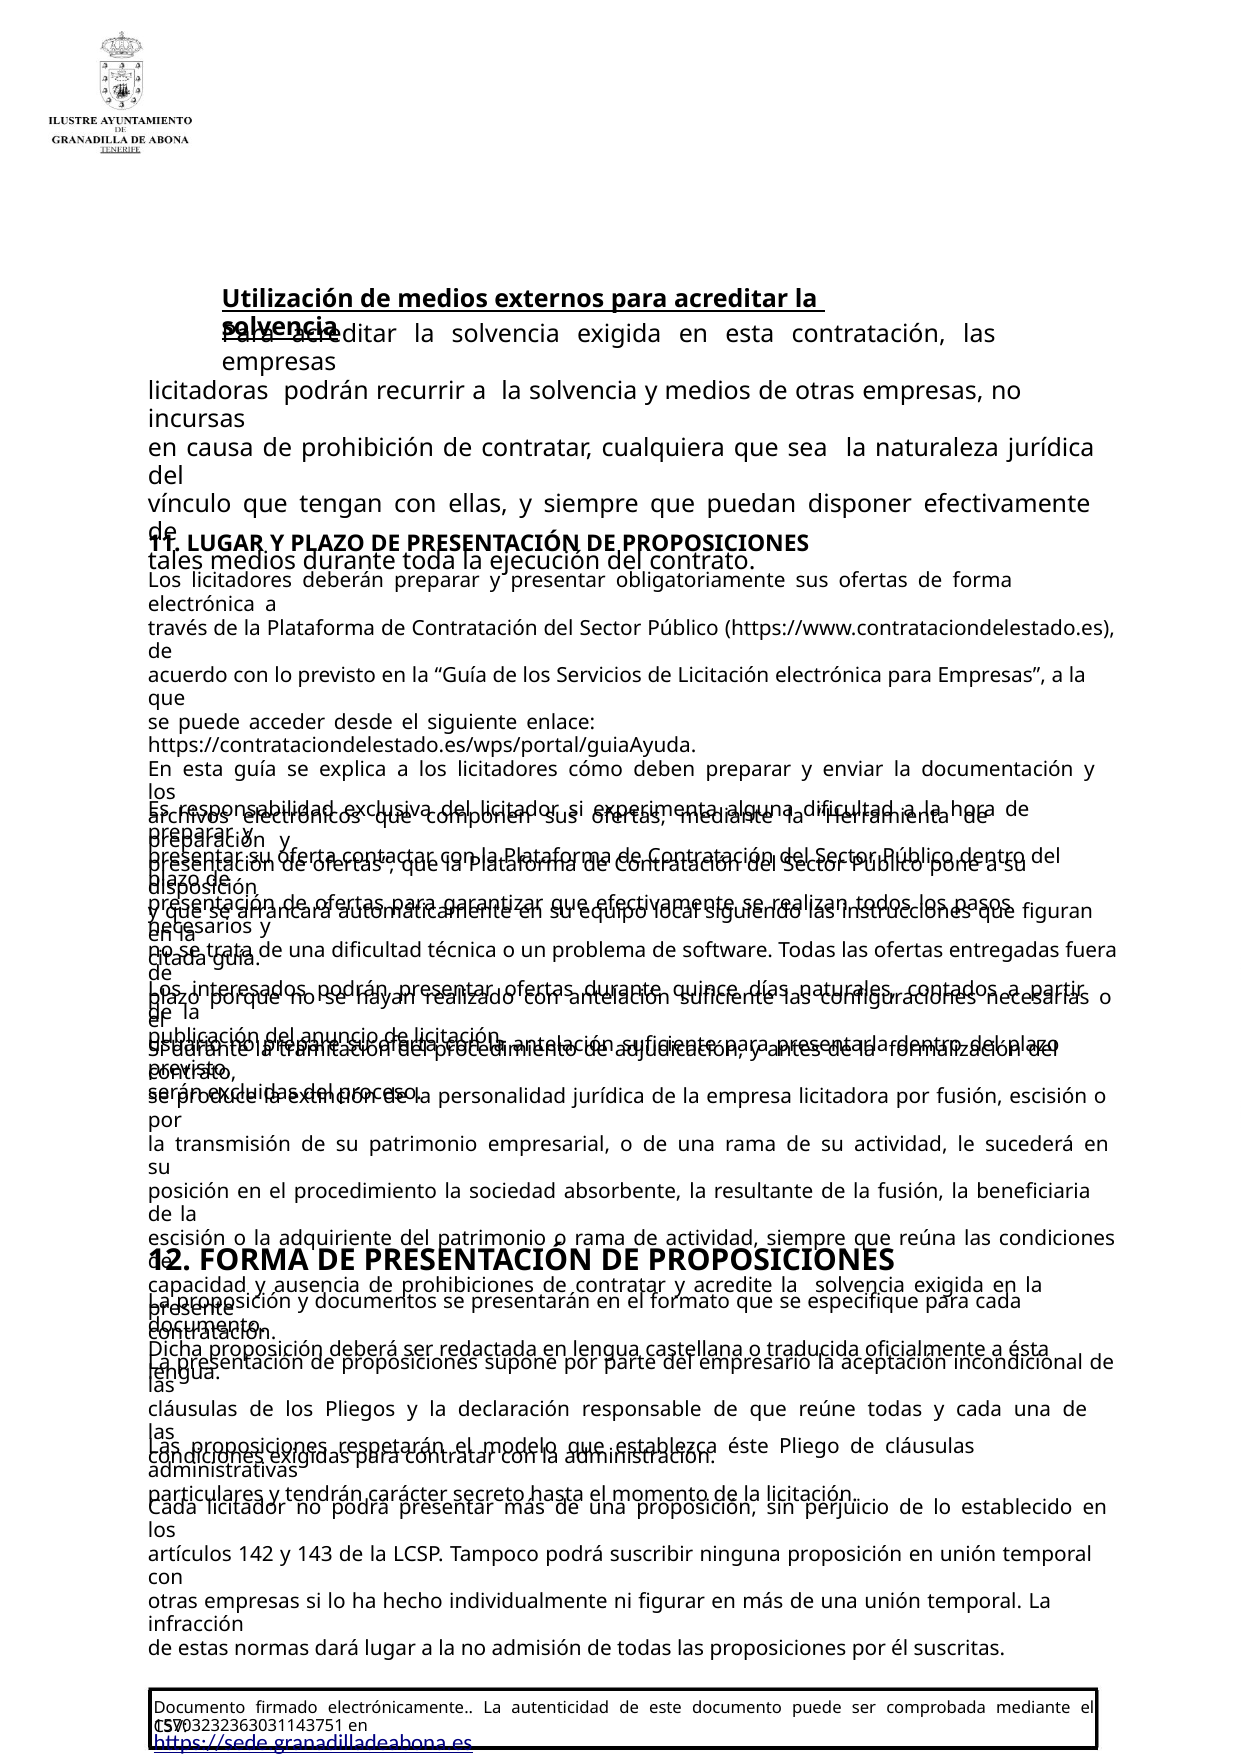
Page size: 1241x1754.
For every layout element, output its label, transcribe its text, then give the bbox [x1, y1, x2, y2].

text Si durante la tramitación del procedimiento de adjudicación, y antes de la formalización del contrato, [148, 1038, 1117, 1084]
text particulares y tendrán carácter secreto hasta el momento de la licitación. [148, 1482, 1117, 1496]
text cláusulas de los Pliegos y la declaración responsable de que reúne todas y cada una de las [148, 1398, 1117, 1435]
text Para acreditar la solvencia exigida en esta contratación, las empresas [221, 321, 1117, 376]
text Dicha proposición deberá ser redactada en lengua castellana o traducida oficialmente a ésta lengua. [148, 1338, 1117, 1351]
text de estas normas dará lugar a la no admisión de todas las proposiciones por él suscritas. [148, 1637, 1117, 1660]
text se puede acceder desde el siguiente enlace: https://contrataciondelestado.es/wps/portal/guiaAyuda. [148, 711, 1117, 757]
text vínculo que tengan con ellas, y siempre que puedan disponer efectivamente de [148, 491, 1117, 546]
text 12. FORMA DE PRESENTACIÓN DE PROPOSICIONES [148, 1243, 944, 1277]
text La proposición y documentos se presentarán en el formato que se especifique para cada documento. [148, 1290, 1117, 1337]
text Documento firmado electrónicamente.. La autenticidad de este documento puede ser comprobada mediante el CSV: [153, 1699, 1113, 1736]
text Utilización de medios externos para acreditar la solvencia [221, 286, 934, 321]
text 15703232363031143751 en https://sede.granadilladeabona.es [153, 1717, 642, 1754]
text escisión o la adquiriente del patrimonio o rama de actividad, siempre que reúna las condiciones de [148, 1227, 1117, 1273]
text Es responsabilidad exclusiva del licitador si experimenta alguna dificultad a la hora de preparar y [148, 797, 1117, 844]
text presentar su oferta contactar con la Plataforma de Contratación del Sector Público dentro del plazo de [148, 844, 1117, 891]
text publicación del anuncio de licitación. [148, 1025, 1117, 1038]
text Las proposiciones respetarán el modelo que establezca éste Pliego de cláusulas administrativas [148, 1435, 1117, 1482]
text se produce la extinción de la personalidad jurídica de la empresa licitadora por fusión, escisión o por [148, 1085, 1117, 1132]
text tales medios durante toda la ejecución del contrato. [744, 547, 1117, 569]
text En esta guía se explica a los licitadores cómo deben preparar y enviar la documentación y los [148, 758, 1117, 797]
text presentación de ofertas para garantizar que efectivamente se realizan todos los pasos necesarios y [148, 892, 1117, 938]
text capacidad y ausencia de prohibiciones de contratar y acredite la solvencia exigida en la presente [841, 1274, 1117, 1290]
text Los interesados podrán presentar ofertas durante quince días naturales, contados a partir de la [148, 978, 1117, 1024]
text acuerdo con lo previsto en la “Guía de los Servicios de Licitación electrónica para Empresas”, a la que [148, 664, 1117, 710]
text capacidad y ausencia de prohibiciones de contratar y acredite la solvencia exigida en la presente [553, 1277, 744, 1290]
text artículos 142 y 143 de la LCSP. Tampoco podrá suscribir ninguna proposición en unión temporal con [148, 1543, 1117, 1589]
text no se trata de una dificultad técnica o un problema de software. Todas las ofertas entregadas fuera de [148, 939, 1117, 978]
text licitadoras podrán recurrir a la solvencia y medios de otras empresas, no incursas [148, 377, 1117, 433]
text en causa de prohibición de contratar, cualquiera que sea la naturaleza jurídica del [148, 434, 1117, 490]
text Los licitadores deberán preparar y presentar obligatoriamente sus ofertas de forma electrónica a [148, 569, 1117, 616]
text posición en el procedimiento la sociedad absorbente, la resultante de la fusión, la beneficiaria de la [148, 1179, 1117, 1226]
text otras empresas si lo ha hecho individualmente ni figurar en más de una unión temporal. La infracción [148, 1590, 1117, 1636]
text Cada licitador no podrá presentar más de una proposición, sin perjuicio de lo establecido en los [148, 1496, 1117, 1542]
text La presentación de proposiciones supone por parte del empresario la aceptación incondicional de las [148, 1351, 1117, 1397]
text la transmisión de su patrimonio empresarial, o de una rama de su actividad, le sucederá en su [148, 1132, 1117, 1179]
text 11. LUGAR Y PLAZO DE PRESENTACIÓN DE PROPOSICIONES [148, 531, 861, 556]
text través de la Plataforma de Contratación del Sector Público (https://www.contrataciondelestado.es), de [148, 616, 1117, 663]
